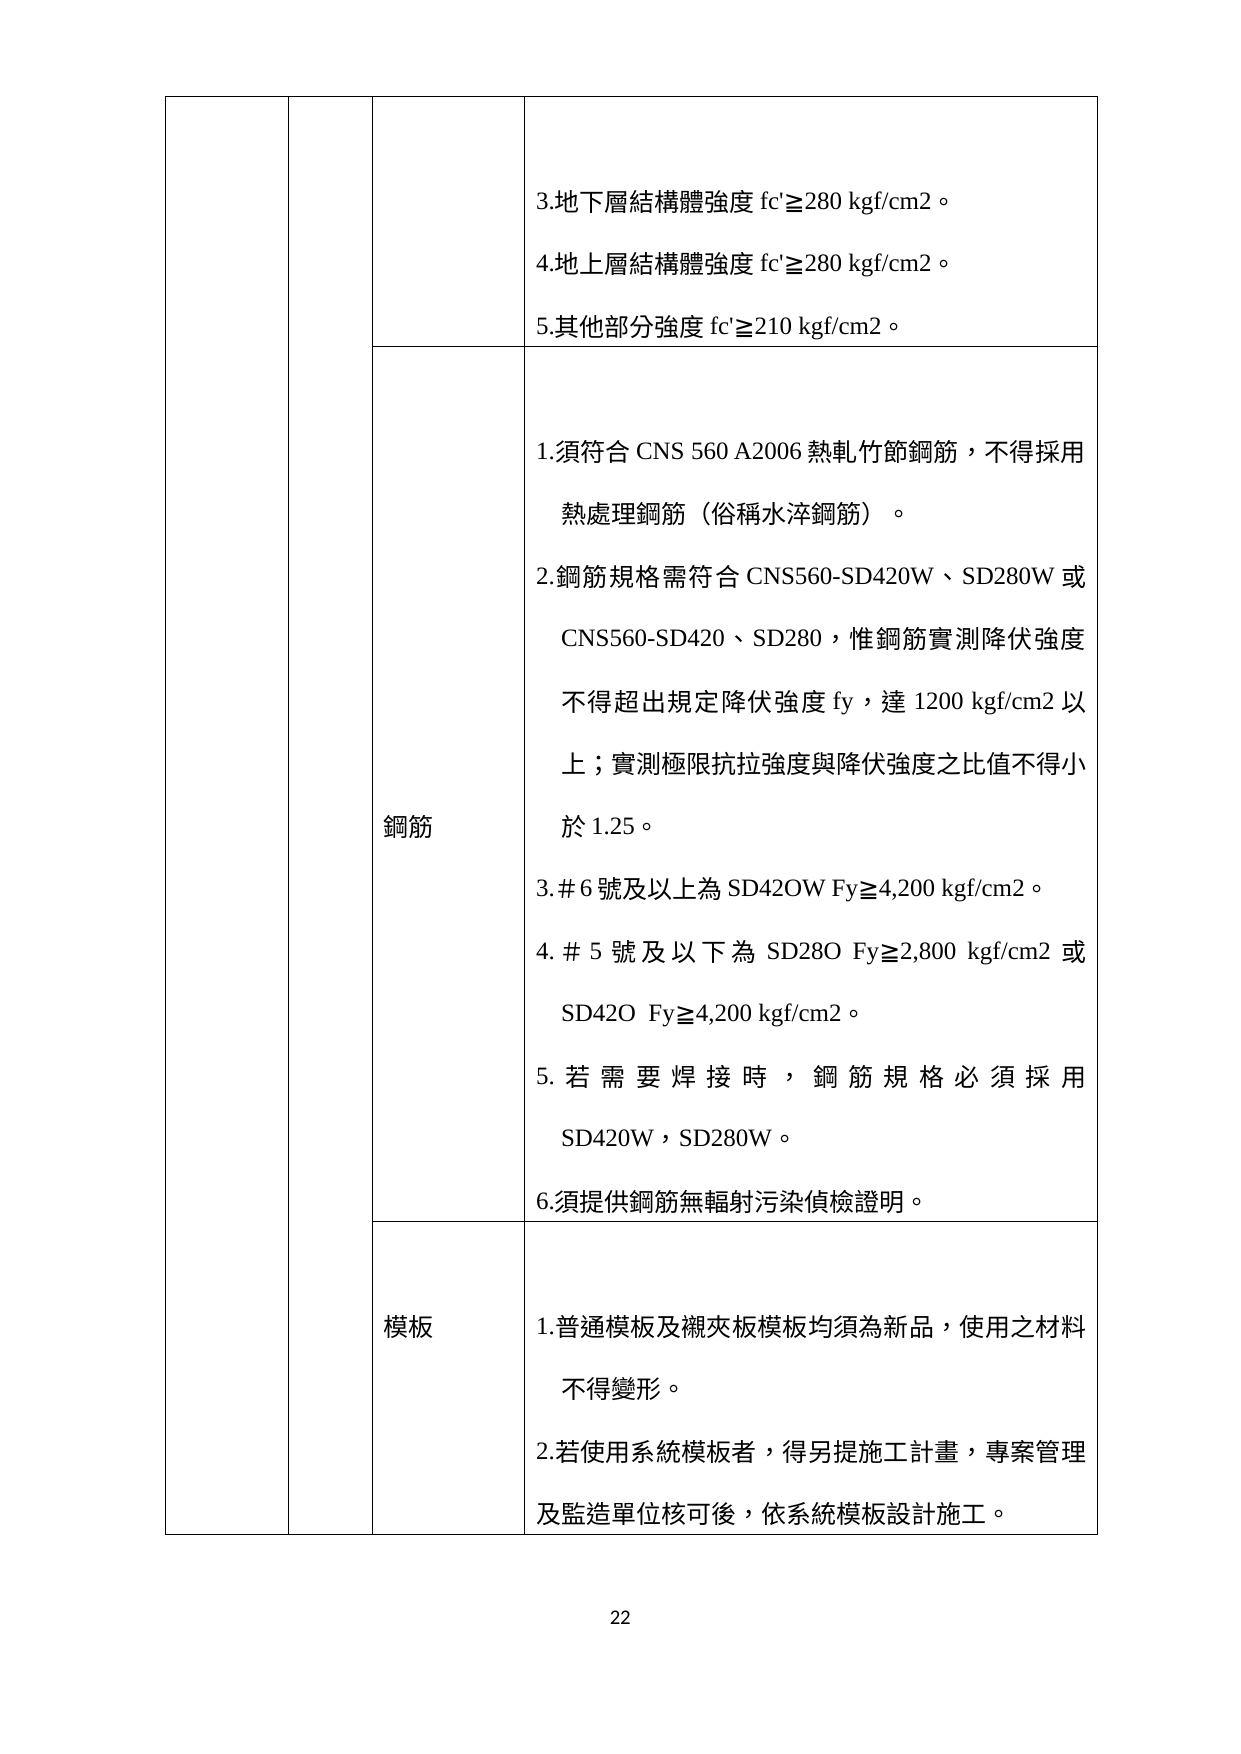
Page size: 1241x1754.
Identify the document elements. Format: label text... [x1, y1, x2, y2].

table_cell 3.地下層結構體強度fc'≧280 kgf/cm2。 4.地上層結構體強度fc'≧280 kgf/cm2。 5.其他部分強度fc'≧210 kgf/cm2。 [525, 97, 1097, 346]
table_cell [373, 97, 524, 346]
table_cell [289, 97, 372, 1534]
table_cell 鋼筋 [373, 347, 524, 1221]
table_cell 1.普通模板及襯夾板模板均須為新品，使用之材料不得變形。 2.若使用系統模板者，得另提施工計畫，專案管理及監造單位核可後，依系統模板設計施工。 [525, 1222, 1097, 1534]
table_cell 模板 [373, 1222, 524, 1534]
table_cell [166, 97, 288, 1534]
table_cell 1.須符合CNS 560 A2006熱軋竹節鋼筋，不得採用熱處理鋼筋（俗稱水淬鋼筋）。 2.鋼筋規格需符合CNS560-SD420W、SD280W或CNS560-SD420、SD280，惟鋼筋實測降伏強度不得超出規定降伏強度fy，達1200 kgf/cm2以上；實測極限抗拉強度與降伏強度之比值不得小於1.25。 3.＃6號及以上為SD42OW Fy≧4,200 kgf/cm2。 4.＃5號及以下為SD28O Fy≧2,800 kgf/cm2或SD42O Fy≧4,200 kgf/cm2。 5.若需要焊接時，鋼筋規格必須採用SD420W，SD280W。 6.須提供鋼筋無輻射污染偵檢證明。 [525, 347, 1097, 1221]
